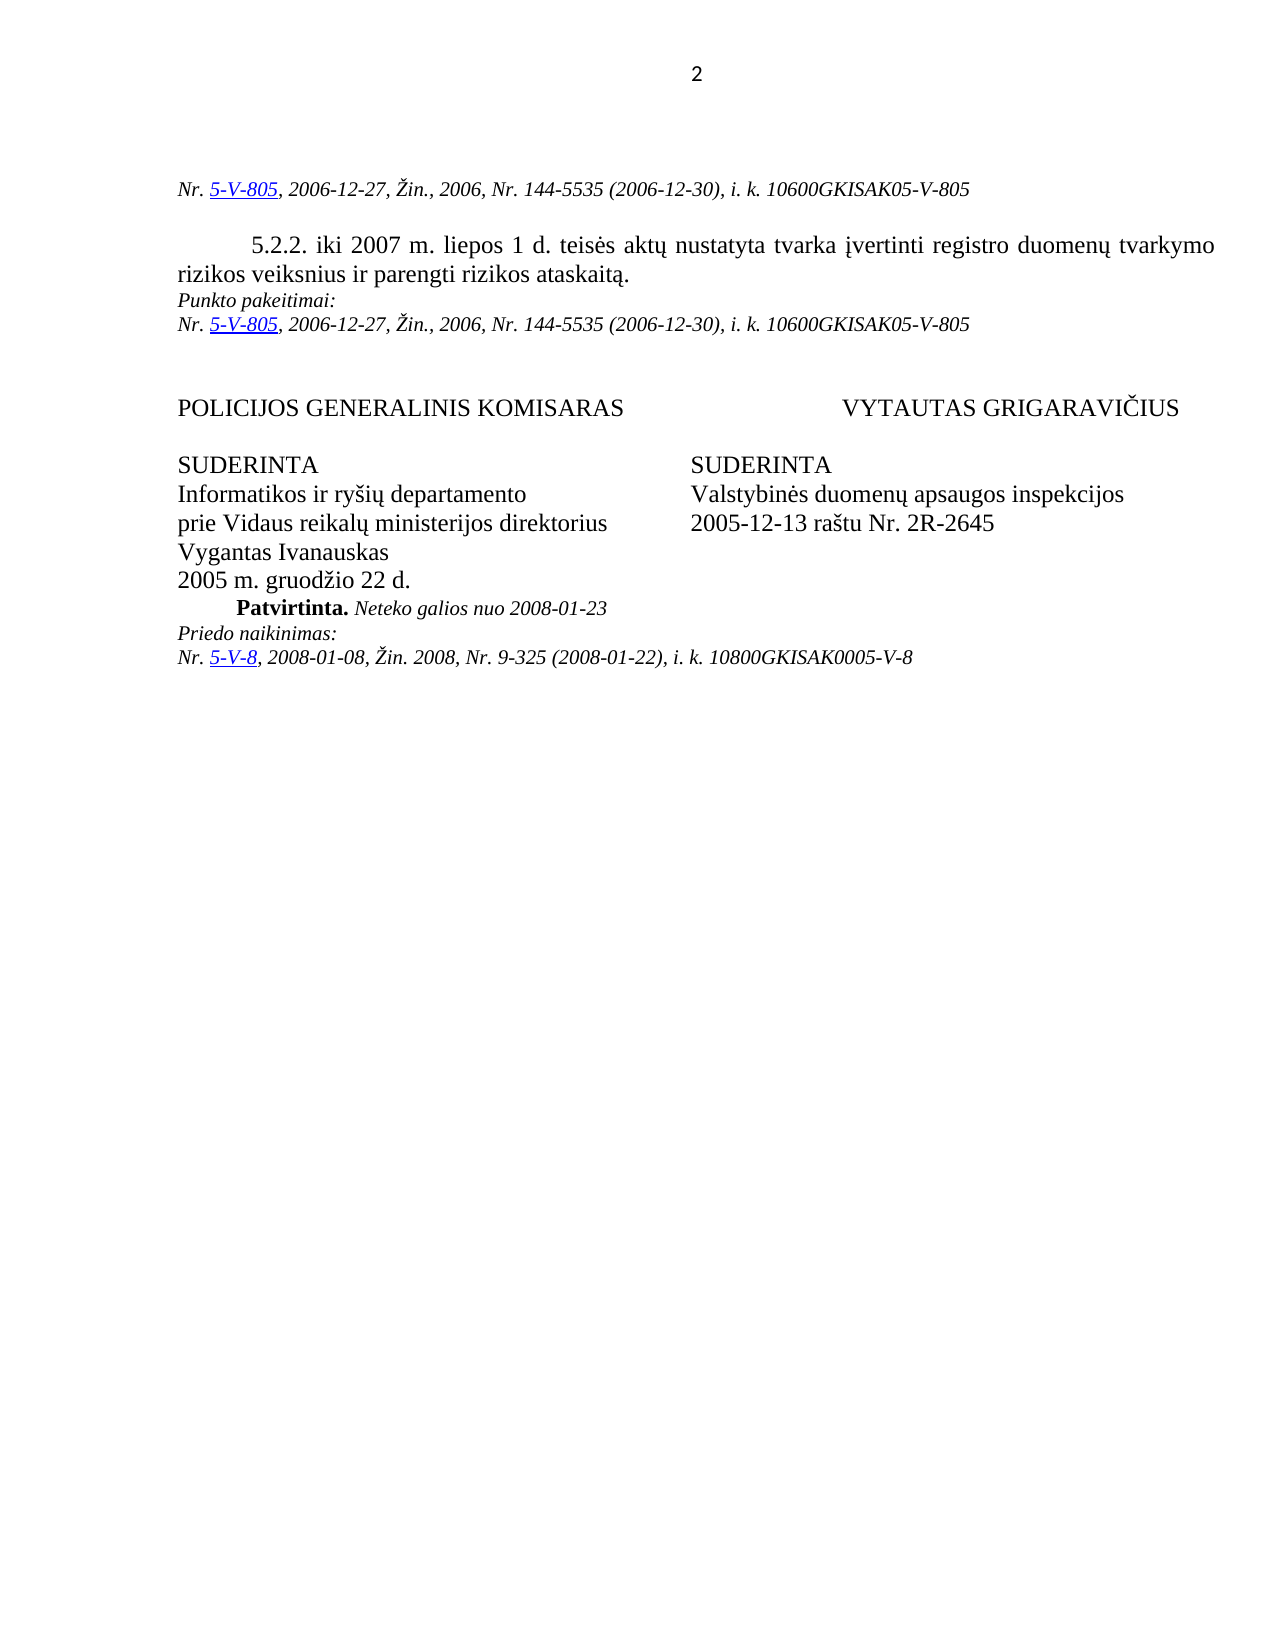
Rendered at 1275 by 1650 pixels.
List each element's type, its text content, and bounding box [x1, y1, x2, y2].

text POLICIJOS GENERALINIS KOMISARAS VYTAUTAS GRIGARAVIČIUS [177, 393, 1225, 422]
text Nr. 5-V-8, 2008-01-08, Žin. 2008, Nr. 9-325 (2008-01-22), i. k. 10800GKISAK0005-V-8 [177, 645, 1216, 669]
text prie Vidaus reikalų ministerijos direktorius 2005-12-13 raštu Nr. 2R-2645 [177, 508, 1216, 537]
text Nr. 5-V-805, 2006-12-27, Žin., 2006, Nr. 144-5535 (2006-12-30), i. k. 10600GKISAK05-V-805 [177, 312, 1216, 336]
text 5.2.2. iki 2007 m. liepos 1 d. teisės aktų nustatyta tvarka įvertinti registro duomenų tvarkymo rizikos veiksnius ir parengti rizikos ataskaitą. [177, 230, 1216, 287]
text Punkto pakeitimai: [177, 287, 1216, 312]
text Vygantas Ivanauskas [177, 537, 1216, 566]
text Informatikos ir ryšių departamento Valstybinės duomenų apsaugos inspekcijos [177, 479, 1216, 508]
text 2005 m. gruodžio 22 d. [177, 566, 1216, 594]
text Patvirtinta. Neteko galios nuo 2008-01-23 [177, 594, 1216, 621]
text Priedo naikinimas: [177, 621, 1216, 645]
text Nr. 5-V-805, 2006-12-27, Žin., 2006, Nr. 144-5535 (2006-12-30), i. k. 10600GKISAK05-V-805 [177, 177, 1216, 201]
text SUDERINTA SUDERINTA [177, 451, 1216, 479]
